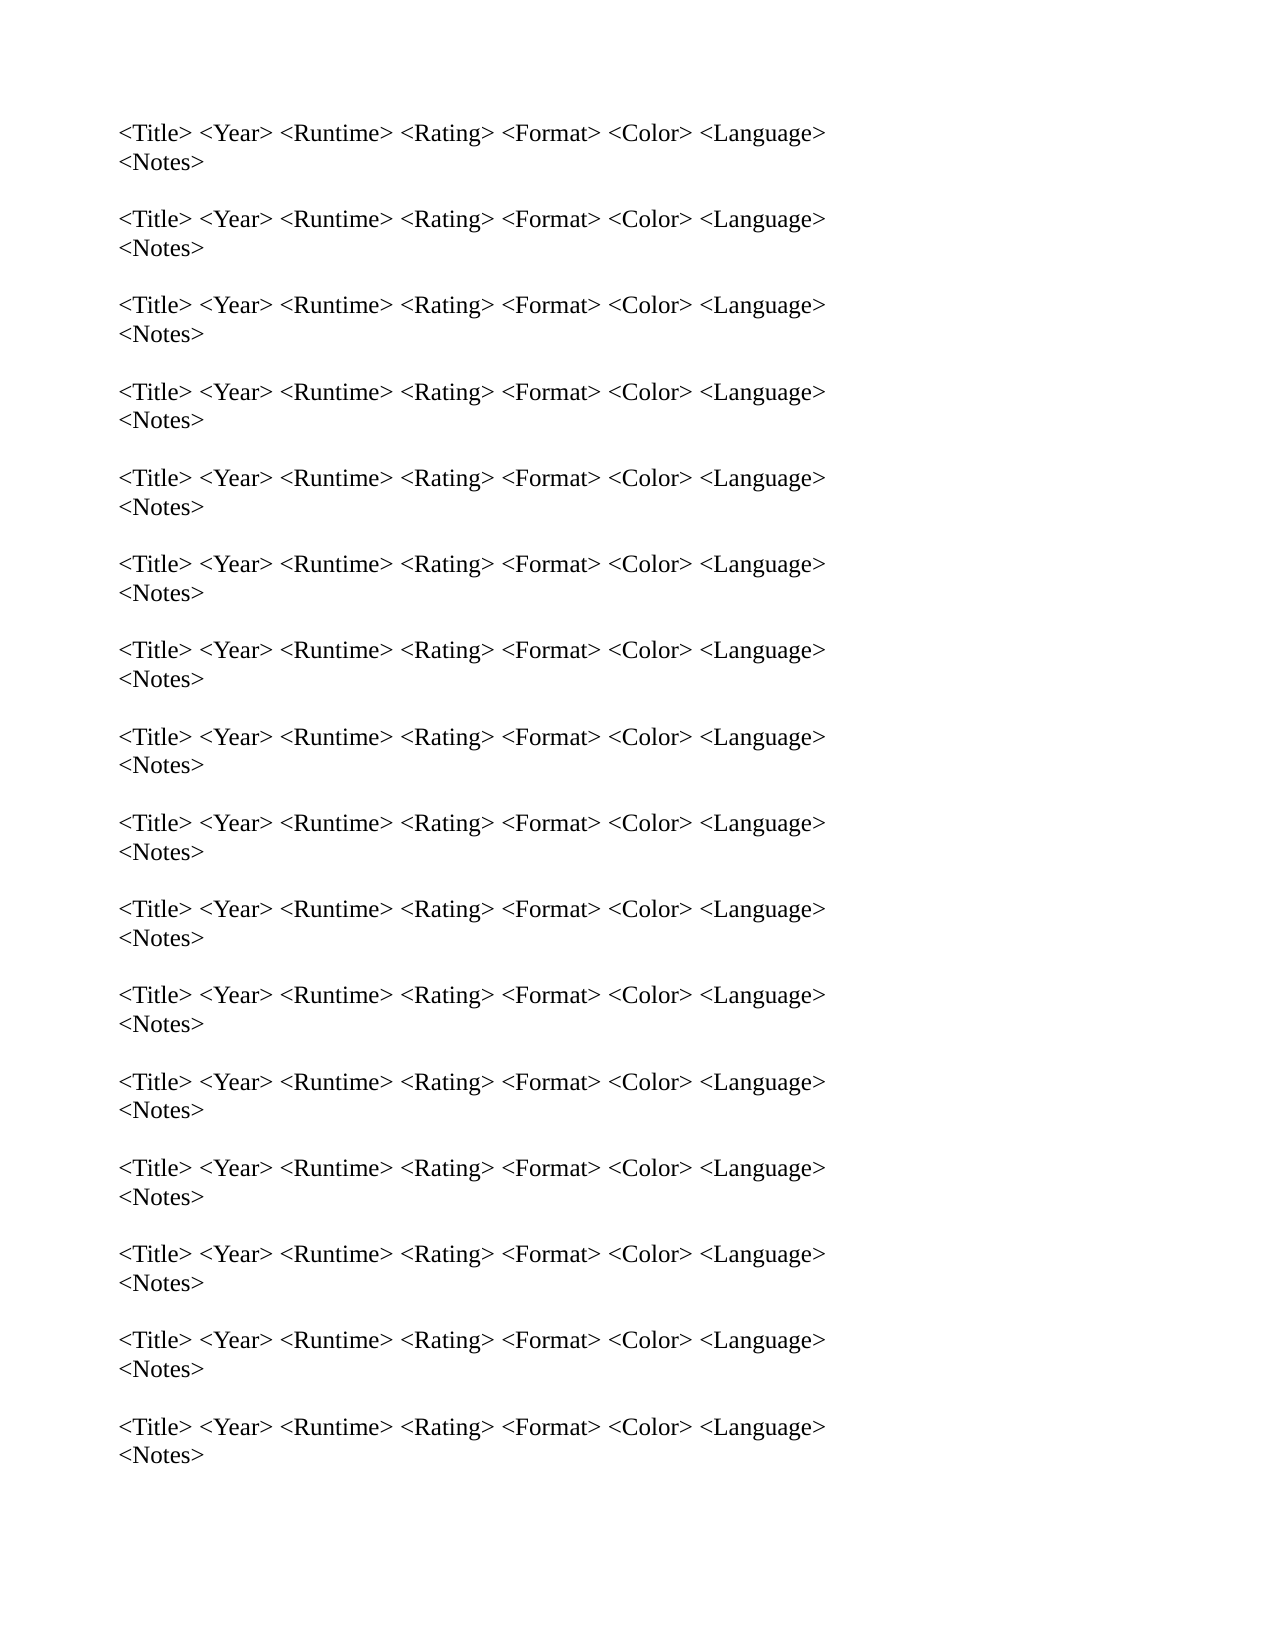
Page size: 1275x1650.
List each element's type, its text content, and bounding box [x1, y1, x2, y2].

text <Title> <Year> <Runtime> <Rating> <Format> <Color> <Language> [118, 291, 1157, 319]
text <Title> <Year> <Runtime> <Rating> <Format> <Color> <Language> [118, 981, 1157, 1009]
text <Title> <Year> <Runtime> <Rating> <Format> <Color> <Language> [118, 204, 1157, 233]
text <Title> <Year> <Runtime> <Rating> <Format> <Color> <Language> [118, 377, 1157, 406]
text <Title> <Year> <Runtime> <Rating> <Format> <Color> <Language> [118, 722, 1157, 751]
text <Notes> [118, 147, 1157, 176]
text <Title> <Year> <Runtime> <Rating> <Format> <Color> <Language> [118, 808, 1157, 837]
text <Notes> [118, 1441, 1157, 1469]
text <Title> <Year> <Runtime> <Rating> <Format> <Color> <Language> [118, 118, 1157, 147]
text <Notes> [118, 837, 1157, 866]
text <Notes> [118, 492, 1157, 521]
text <Title> <Year> <Runtime> <Rating> <Format> <Color> <Language> [118, 1067, 1157, 1096]
text <Title> <Year> <Runtime> <Rating> <Format> <Color> <Language> [118, 463, 1157, 492]
text <Notes> [118, 664, 1157, 693]
text <Notes> [118, 1268, 1157, 1297]
text <Notes> [118, 923, 1157, 952]
text <Notes> [118, 319, 1157, 348]
text <Title> <Year> <Runtime> <Rating> <Format> <Color> <Language> [118, 1153, 1157, 1182]
text <Title> <Year> <Runtime> <Rating> <Format> <Color> <Language> [118, 1412, 1157, 1441]
text <Notes> [118, 406, 1157, 434]
text <Notes> [118, 1354, 1157, 1383]
text <Title> <Year> <Runtime> <Rating> <Format> <Color> <Language> [118, 549, 1157, 578]
text <Notes> [118, 1096, 1157, 1124]
text <Notes> [118, 578, 1157, 607]
text <Notes> [118, 1009, 1157, 1038]
text <Notes> [118, 751, 1157, 779]
text <Title> <Year> <Runtime> <Rating> <Format> <Color> <Language> [118, 1239, 1157, 1268]
text <Notes> [118, 1182, 1157, 1211]
text <Title> <Year> <Runtime> <Rating> <Format> <Color> <Language> [118, 894, 1157, 923]
text <Title> <Year> <Runtime> <Rating> <Format> <Color> <Language> [118, 1326, 1157, 1354]
text <Title> <Year> <Runtime> <Rating> <Format> <Color> <Language> [118, 636, 1157, 664]
text <Notes> [118, 233, 1157, 262]
